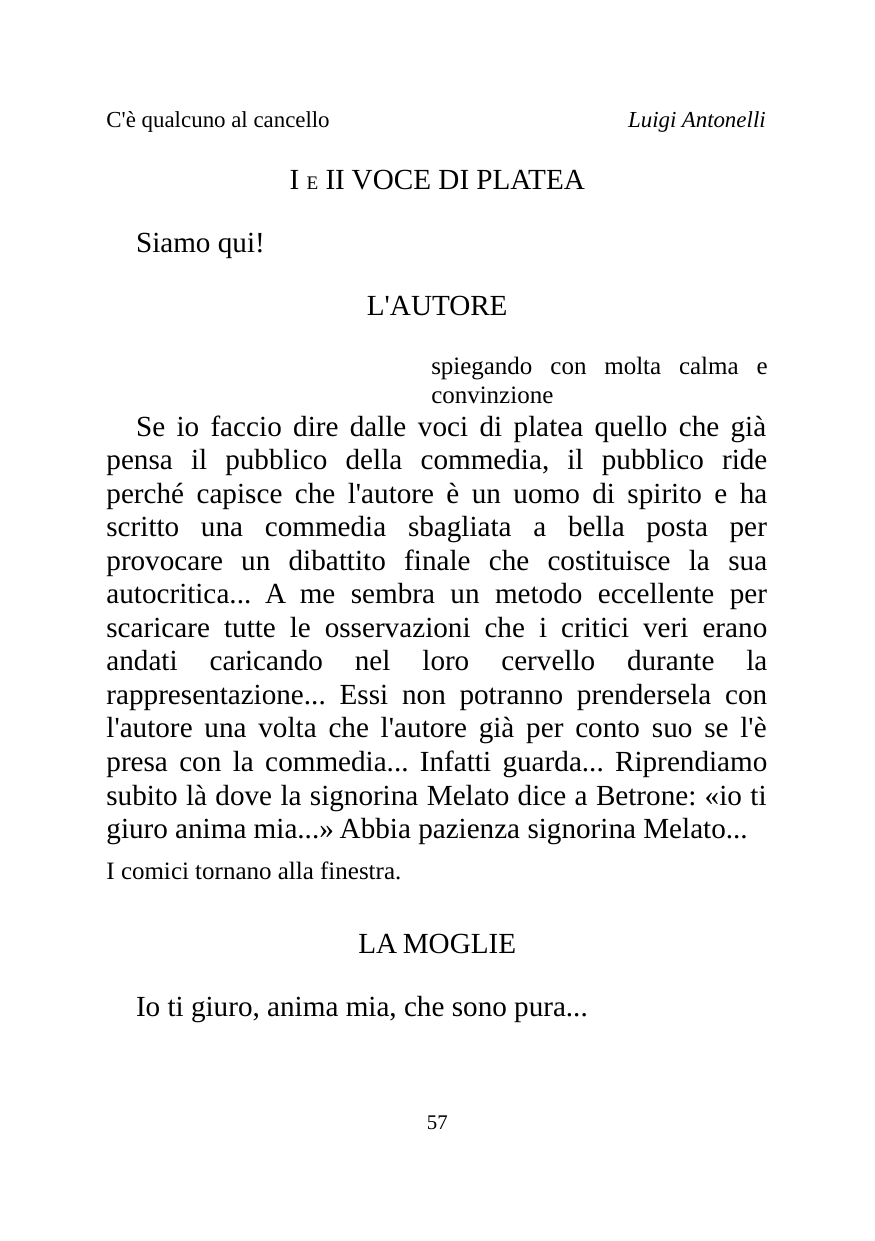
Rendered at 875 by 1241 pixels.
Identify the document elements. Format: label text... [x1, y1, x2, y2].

text Siamo qui! [106, 225, 768, 259]
text LA MOGLIE [106, 926, 768, 960]
text I e II VOCE DI PLATEA [106, 162, 768, 196]
text I comici tornano alla finestra. [106, 856, 768, 885]
text Se io faccio dire dalle voci di platea quello che già pensa il pubblico della commedia, il pubblico ride perché capisce che l'autore è un uomo di spirito e ha scritto una commedia sbagliata a bella posta per provocare un dibattito finale che costituisce la sua autocritica... A me sembra un metodo eccellente per scaricare tutte le osservazioni che i critici veri erano andati caricando nel loro cervello durante la rappresentazione... Essi non potranno prendersela con l'autore una volta che l'autore già per conto suo se l'è presa con la commedia... Infatti guarda... Riprendiamo subito là dove la signorina Melato dice a Betrone: «io ti giuro anima mia...» Abbia pazienza signorina Melato... [106, 409, 768, 845]
text L'AUTORE [106, 288, 768, 322]
text Io ti giuro, anima mia, che sono pura... [106, 989, 768, 1023]
text spiegando con molta calma e convinzione [431, 351, 768, 409]
